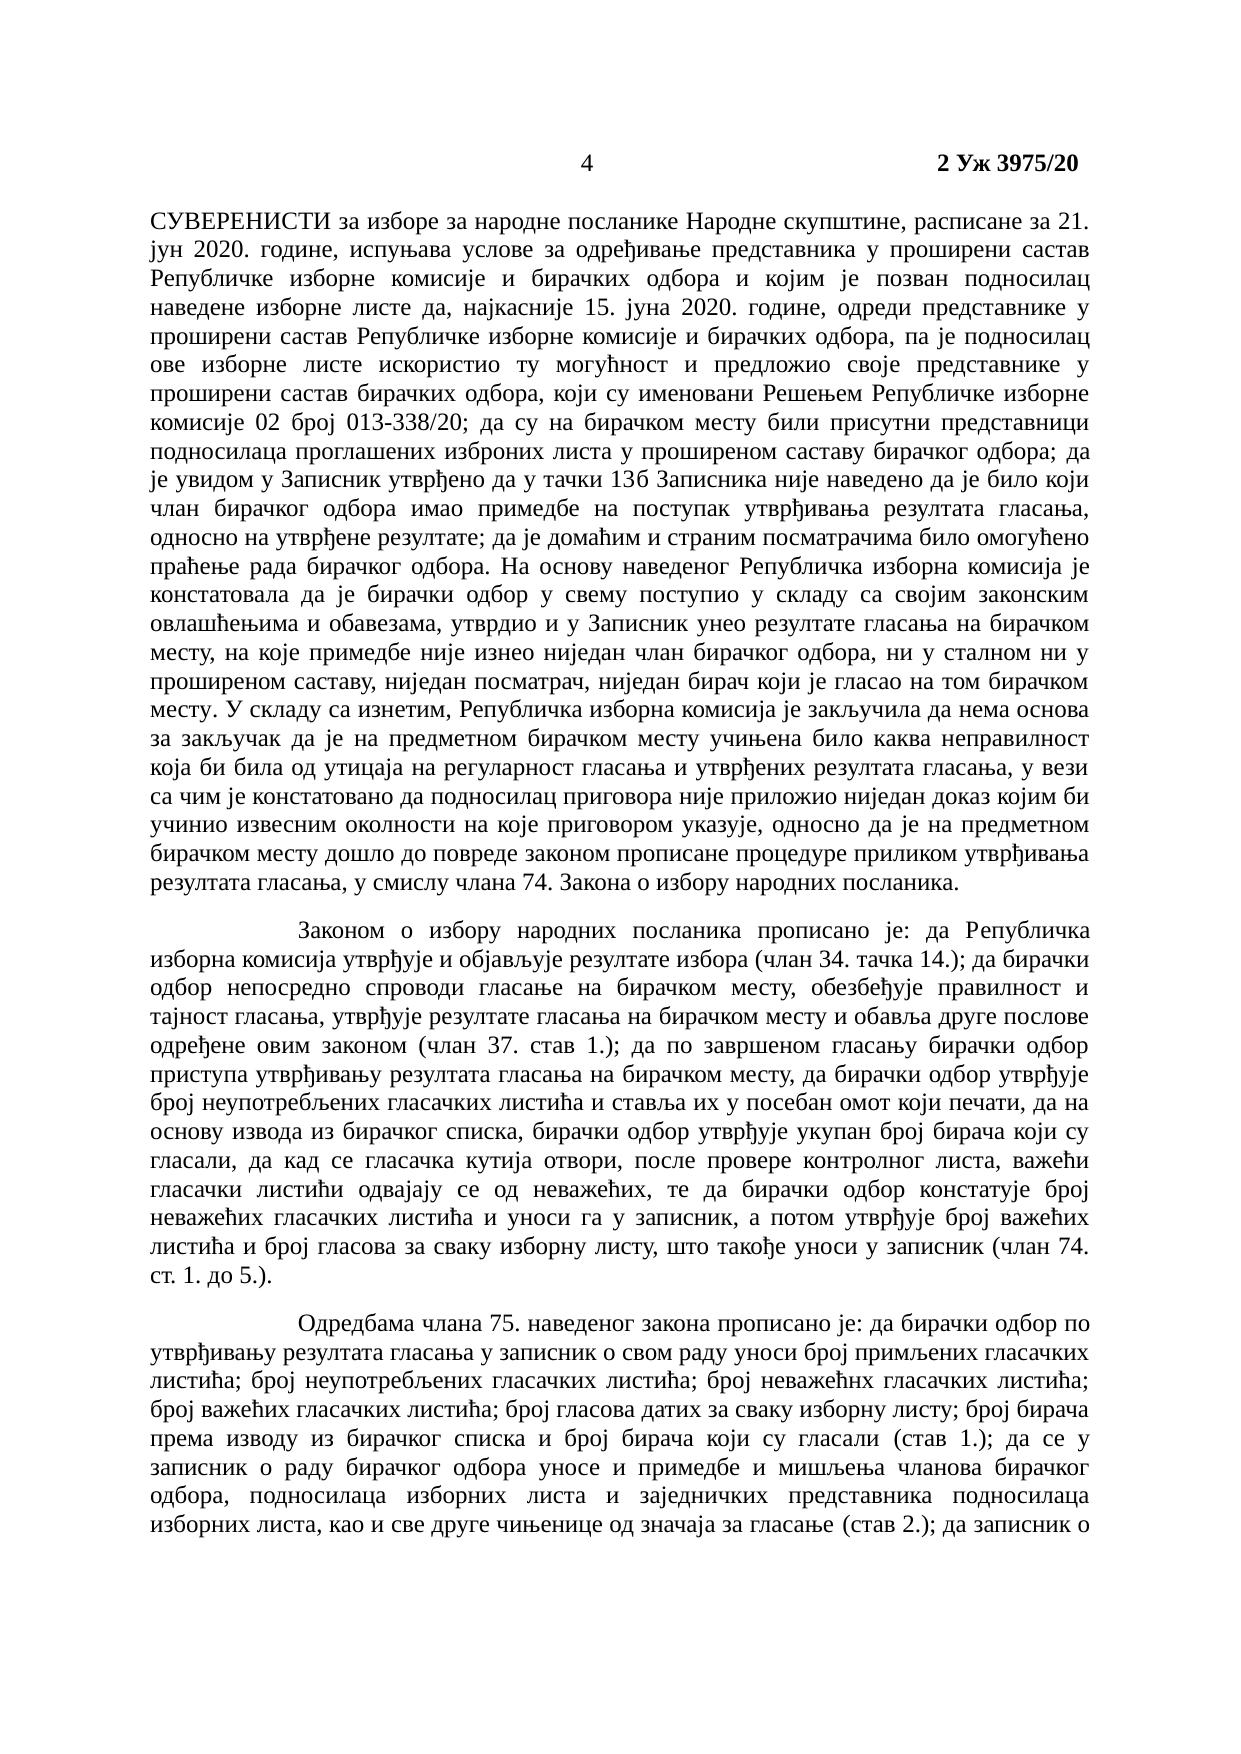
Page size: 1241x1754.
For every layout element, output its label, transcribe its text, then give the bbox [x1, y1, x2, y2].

text СУВЕРЕНИСТИ за изборе за народне посланике Народне скупштине, расписане за 21. јун 2020. године, испуњава услове за одређивање представника у проширени састав Републичке изборне комисије и бирачких одбора и којим је позван подносилац наведене изборне листе да, најкасније 15. јуна 2020. године, одреди представнике у проширени састав Републичке изборне комисије и бирачких одбора, па је подносилац ове изборне листе искористио ту могућност и предложио своје представнике у проширени састав бирачких одбора, који су именовани Решењем Републичке изборне комисије 02 број 013-338/20; да су на бирачком месту били присутни представници подносилаца проглашених изброних листа у проширеном саставу бирачког одбора; да је увидом у Записник утврђено да у тачки 13б Записника није наведено да је било који члан бирачког одбора имао примедбе на поступак утврђивања резултата гласања, односно на утврђене резултате; да је домаћим и страним посматрачима било омогућено праћење рада бирачког одбора. На основу наведеног Републичка изборна комисија је констатовала да је бирачки одбор у свему поступио у складу са својим законским овлашћењима и обавезама, утврдио и у Записник унео резултате гласања на бирачком месту, на које примедбе није изнео ниједан члан бирачког одбора, ни у сталном ни у проширеном саставу, ниједан посматрач, ниједан бирач који је гласао на том бирачком месту. У складу са изнетим, Републичка изборна комисија је закључила да нема основа за закључак да је на предметном бирачком месту учињена било каква неправилност која би била од утицаја на регуларност гласања и утврђених резултата гласања, у вези са чим је констатовано да подносилац приговора није приложио ниједан доказ којим би учинио извесним околности на које приговором указује, односно да је на предметном бирачком месту дошло до повреде законом прописане процедуре приликом утврђивања резултата гласања, у смислу члана 74. Закона о избору народних посланика. [150, 206, 1090, 896]
text Одредбама члана 75. наведеног закона прописано је: да бирачки одбор по утврђивању резултата гласања у записник о свом раду уноси број примљених гласачких листића; број неупотребљених гласачких листића; број неважећнх гласачких листића; број важећих гласачких листића; број гласова датих за сваку изборну листу; број бирача према изводу из бирачког списка и број бирача који су гласали (став 1.); да се у записник о раду бирачког одбора уносе и примедбе и мишљења чланова бирачког одбора, подносилаца изборних листа и заједничких представника подносилаца изборних листа, као и све друге чињенице од значаја за гласање (став 2.); да записник о [150, 1308, 1090, 1538]
text Законом о избору народних посланика прописано је: да Републичка изборна комисија утврђује и објављује резултате избора (члан 34. тачка 14.); да бирачки одбор непосредно спроводи гласање на бирачком месту, обезбеђује правилност и тајност гласања, утврђује резултате гласања на бирачком месту и обавља друге послове одређене овим законом (члан 37. став 1.); да по завршеном гласању бирачки одбор приступа утврђивању резултата гласања на бирачком месту, да бирачки одбор утврђује број неупотребљених гласачких листића и ставља их у посебан омот који печати, да на основу извода из бирачког списка, бирачки одбор утврђује укупан број бирача који су гласали, да кад се гласачка кутија отвори, после провере контролног листа, важећи гласачки листићи одвајају се од неважећих, те да бирачки одбор констатује број неважећих гласачких листића и уноси га у записник, а потом утврђује број важећих листића и број гласова за сваку изборну листу, што такође уноси у записник (члан 74. ст. 1. до 5.). [150, 915, 1090, 1289]
